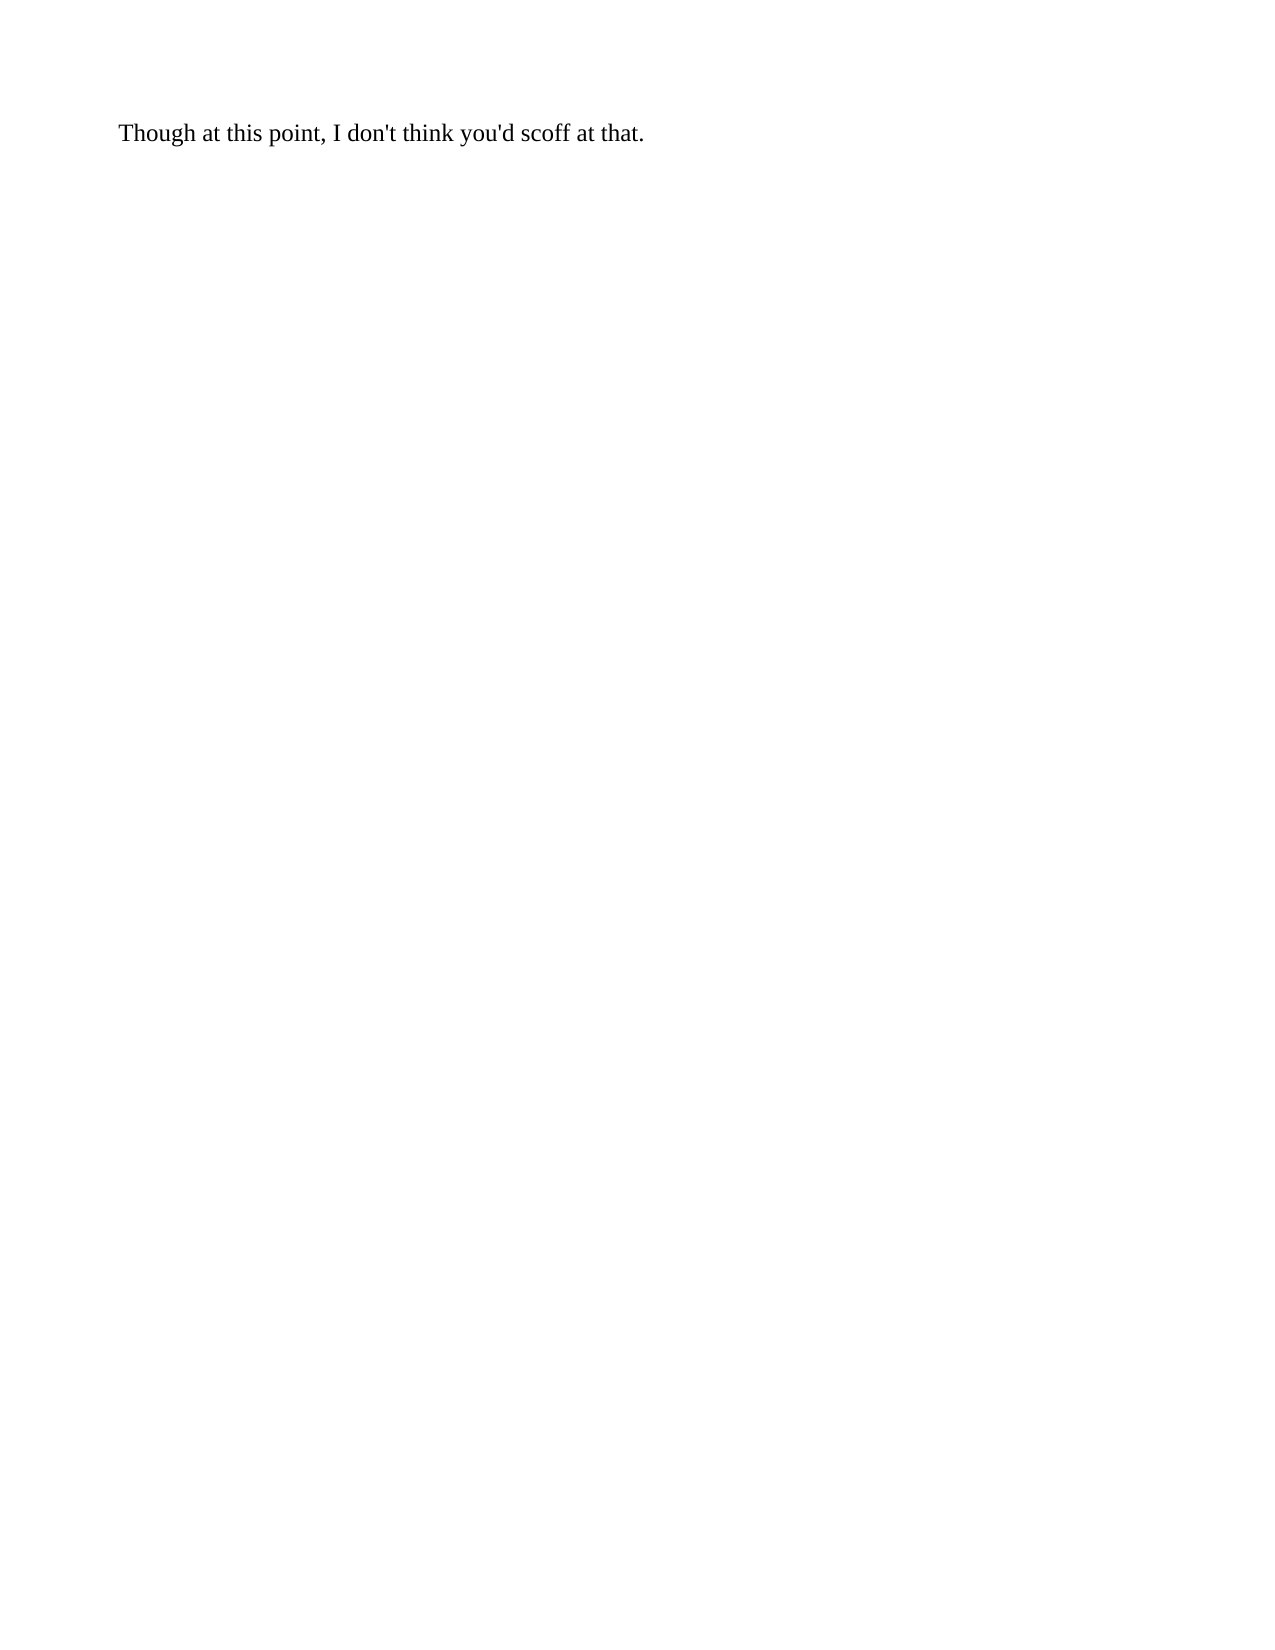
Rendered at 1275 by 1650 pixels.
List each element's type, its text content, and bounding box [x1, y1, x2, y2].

text Though at this point, I don't think you'd scoff at that. [118, 118, 1157, 147]
